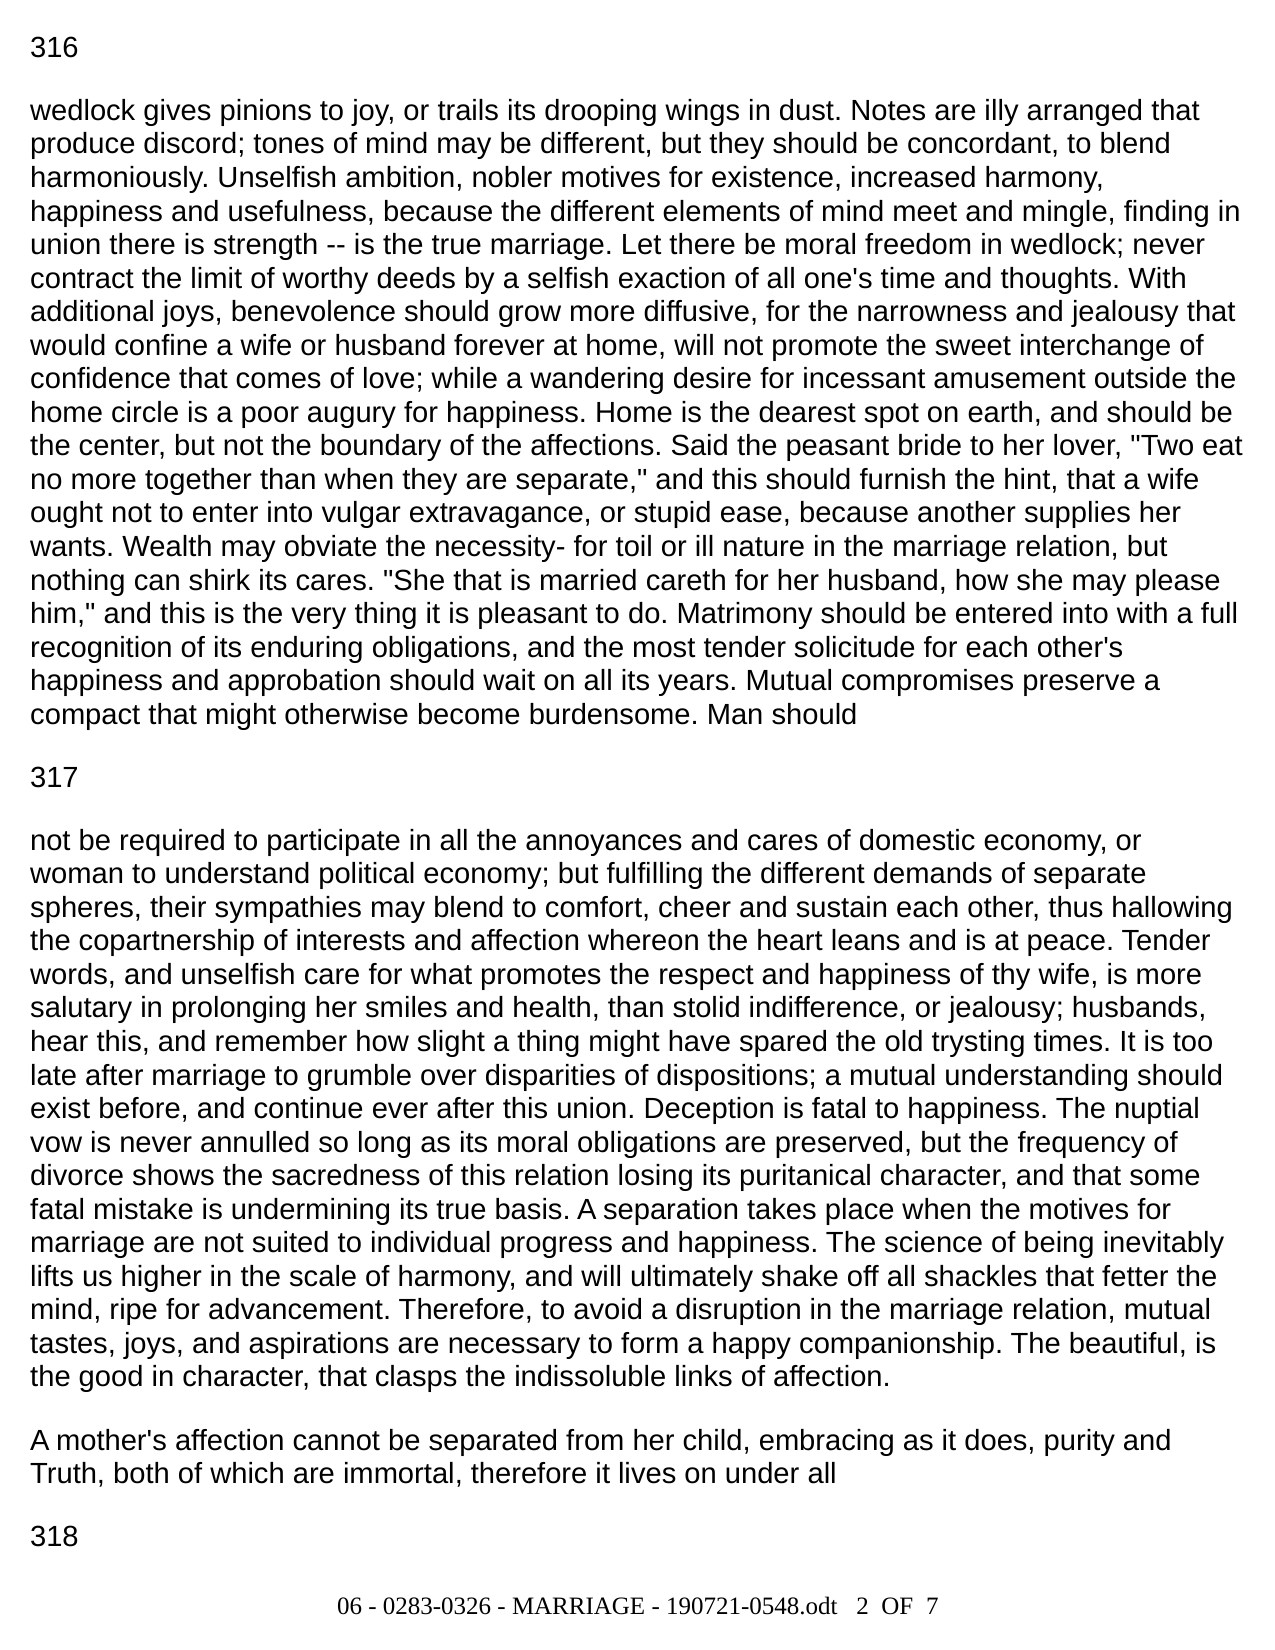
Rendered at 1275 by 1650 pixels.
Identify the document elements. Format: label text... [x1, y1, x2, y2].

text 317 [30, 760, 1245, 793]
text wedlock gives pinions to joy, or trails its drooping wings in dust. Notes are illy arranged that produce discord; tones of mind may be different, but they should be concordant, to blend harmoniously. Unselfish ambition, nobler motives for existence, increased harmony, happiness and usefulness, because the different elements of mind meet and mingle, finding in union there is strength -- is the true marriage. Let there be moral freedom in wedlock; never contract the limit of worthy deeds by a selfish exaction of all one's time and thoughts. With additional joys, benevolence should grow more diffusive, for the narrowness and jealousy that would confine a wife or husband forever at home, will not promote the sweet interchange of confidence that comes of love; while a wandering desire for incessant amusement outside the home circle is a poor augury for happiness. Home is the dearest spot on earth, and should be the center, but not the boundary of the affections. Said the peasant bride to her lover, "Two eat no more together than when they are separate," and this should furnish the hint, that a wife ought not to enter into vulgar extravagance, or stupid ease, because another supplies her wants. Wealth may obviate the necessity- for toil or ill nature in the marriage relation, but nothing can shirk its cares. "She that is married careth for her husband, how she may please him," and this is the very thing it is pleasant to do. Matrimony should be entered into with a full recognition of its enduring obligations, and the most tender solicitude for each other's happiness and approbation should wait on all its years. Mutual compromises preserve a compact that might otherwise become burdensome. Man should [30, 93, 1245, 730]
text not be required to participate in all the annoyances and cares of domestic economy, or woman to understand political economy; but fulfilling the different demands of separate spheres, their sympathies may blend to comfort, cheer and sustain each other, thus hallowing the copartnership of interests and affection whereon the heart leans and is at peace. Tender words, and unselfish care for what promotes the respect and happiness of thy wife, is more salutary in prolonging her smiles and health, than stolid indifference, or jealousy; husbands, hear this, and remember how slight a thing might have spared the old trysting times. It is too late after marriage to grumble over disparities of dispositions; a mutual understanding should exist before, and continue ever after this union. Deception is fatal to happiness. The nuptial vow is never annulled so long as its moral obligations are preserved, but the frequency of divorce shows the sacredness of this relation losing its puritanical character, and that some fatal mistake is undermining its true basis. A separation takes place when the motives for marriage are not suited to individual progress and happiness. The science of being inevitably lifts us higher in the scale of harmony, and will ultimately shake off all shackles that fetter the mind, ripe for advancement. Therefore, to avoid a disruption in the marriage relation, mutual tastes, joys, and aspirations are necessary to form a happy companionship. The beautiful, is the good in character, that clasps the indissoluble links of affection. [30, 823, 1245, 1393]
text 318 [30, 1519, 1245, 1553]
text A mother's affection cannot be separated from her child, embracing as it does, purity and Truth, both of which are immortal, therefore it lives on under all [30, 1422, 1245, 1489]
text 316 [30, 30, 1245, 63]
